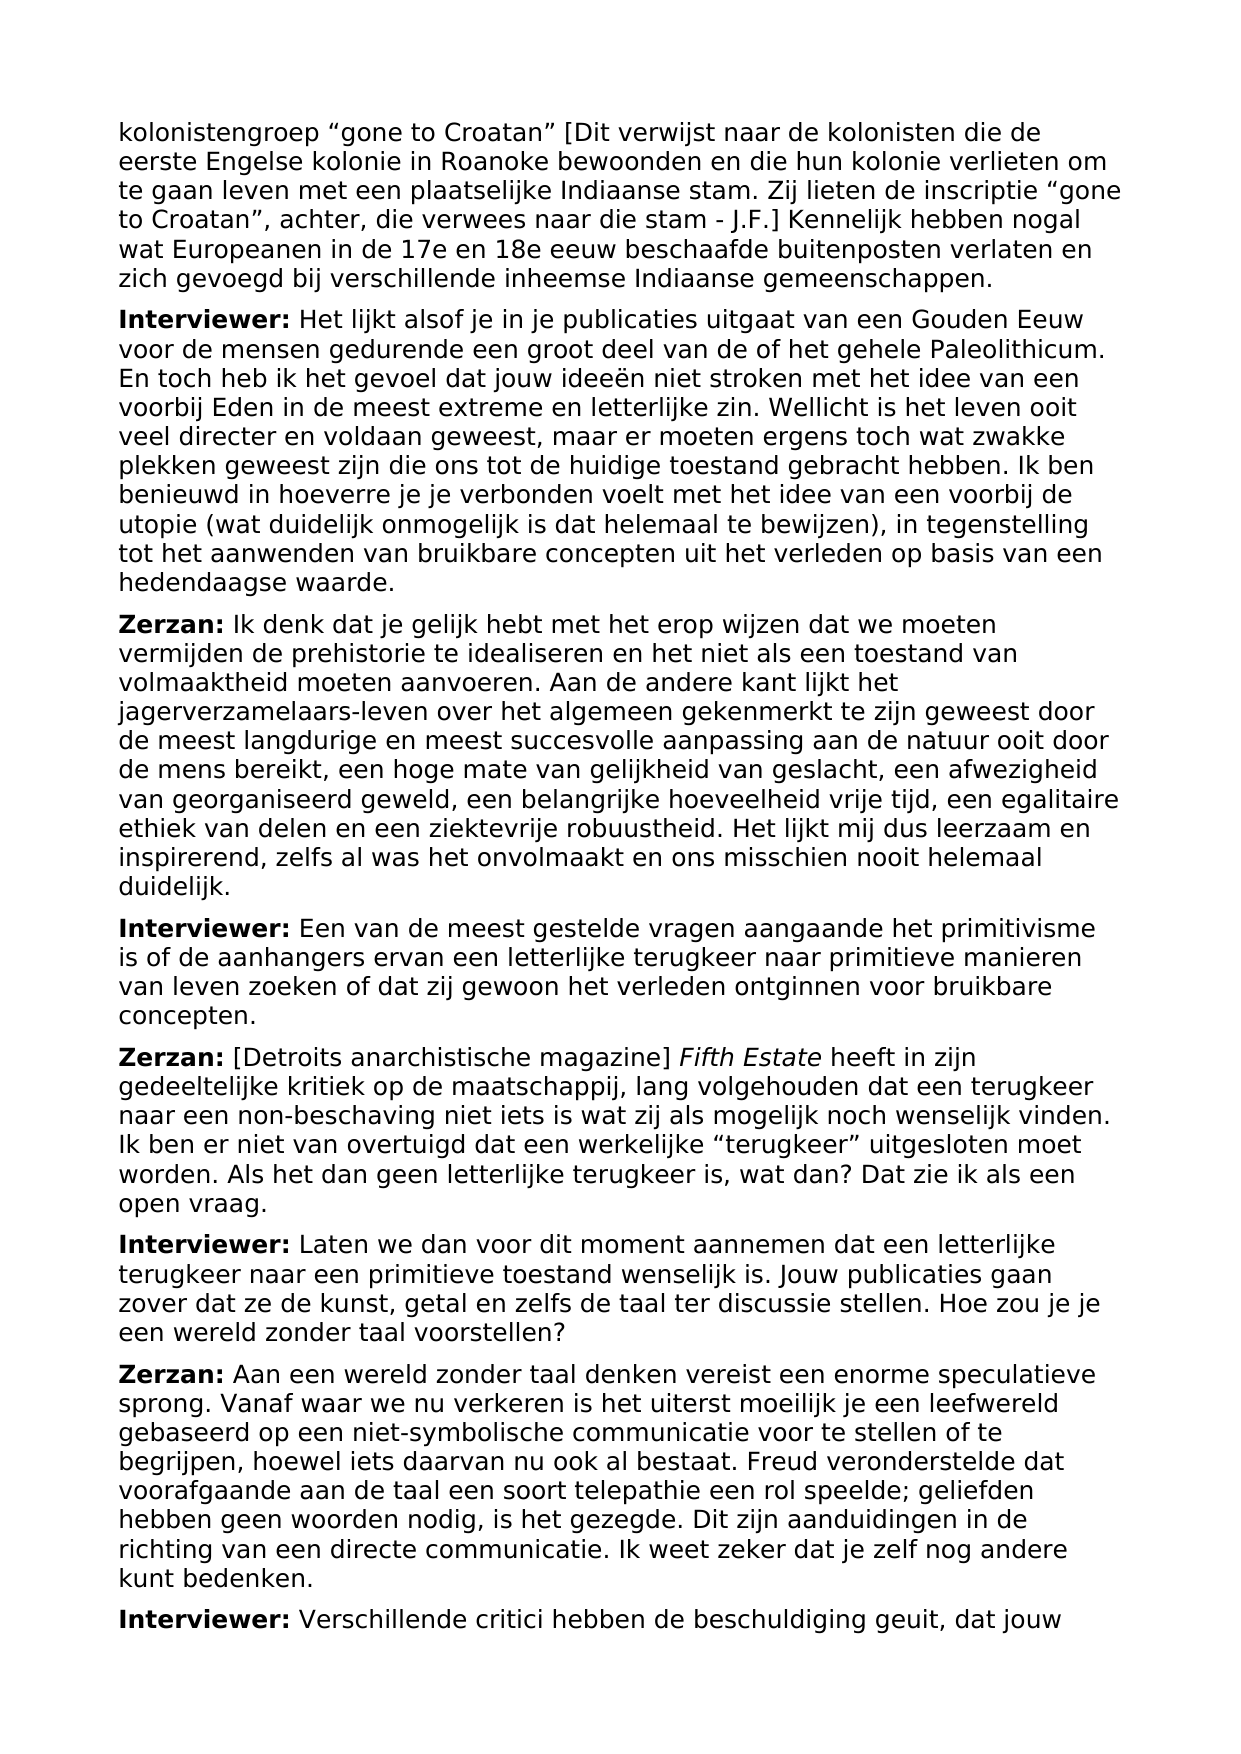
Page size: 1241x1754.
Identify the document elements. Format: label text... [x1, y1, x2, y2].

text Zerzan: Ik denk dat je gelijk hebt met het erop wijzen dat we moeten vermijden de prehistorie te idealiseren en het niet als een toestand van volmaaktheid moeten aanvoeren. Aan de andere kant lijkt het jagerverzamelaars-leven over het algemeen gekenmerkt te zijn geweest door de meest langdurige en meest succesvolle aanpassing aan de natuur ooit door de mens bereikt, een hoge mate van gelijkheid van geslacht, een afwezigheid van georganiseerd geweld, een belangrijke hoeveelheid vrije tijd, een egalitaire ethiek van delen en een ziektevrije robuustheid. Het lijkt mij dus leerzaam en inspirerend, zelfs al was het onvolmaakt en ons misschien nooit helemaal duidelijk. [118, 610, 1122, 901]
text Interviewer: Het lijkt alsof je in je publicaties uitgaat van een Gouden Eeuw voor de mensen gedurende een groot deel van de of het gehele Paleolithicum. En toch heb ik het gevoel dat jouw ideeën niet stroken met het idee van een voorbij Eden in de meest extreme en letterlijke zin. Wellicht is het leven ooit veel directer en voldaan geweest, maar er moeten ergens toch wat zwakke plekken geweest zijn die ons tot de huidige toestand gebracht hebben. Ik ben benieuwd in hoeverre je je verbonden voelt met het idee van een voorbij de utopie (wat duidelijk onmogelijk is dat helemaal te bewijzen), in tegenstelling tot het aanwenden van bruikbare concepten uit het verleden op basis van een hedendaagse waarde. [118, 306, 1122, 597]
text kolonistengroep “gone to Croatan” [Dit verwijst naar de kolonisten die de eerste Engelse kolonie in Roanoke bewoonden en die hun kolonie verlieten om te gaan leven met een plaatselijke Indiaanse stam. Zij lieten de inscriptie “gone to Croatan”, achter, die verwees naar die stam - J.F.] Kennelijk hebben nogal wat Europeanen in de 17e en 18e eeuw beschaafde buitenposten verlaten en zich gevoegd bij verschillende inheemse Indiaanse gemeenschappen. [118, 118, 1122, 293]
text Interviewer: Verschillende critici hebben de beschuldiging geuit, dat jouw [118, 1606, 1122, 1635]
text Interviewer: Laten we dan voor dit moment aannemen dat een letterlijke terugkeer naar een primitieve toestand wenselijk is. Jouw publicaties gaan zover dat ze de kunst, getal en zelfs de taal ter discussie stellen. Hoe zou je je een wereld zonder taal voorstellen? [118, 1231, 1122, 1347]
text Interviewer: Een van de meest gestelde vragen aangaande het primitivisme is of de aanhangers ervan een letterlijke terugkeer naar primitieve manieren van leven zoeken of dat zij gewoon het verleden ontginnen voor bruikbare concepten. [118, 914, 1122, 1031]
text Zerzan: Aan een wereld zonder taal denken vereist een enorme speculatieve sprong. Vanaf waar we nu verkeren is het uiterst moeilijk je een leefwereld gebaseerd op een niet-symbolische communicatie voor te stellen of te begrijpen, hoewel iets daarvan nu ook al bestaat. Freud veronderstelde dat voorafgaande aan de taal een soort telepathie een rol speelde; geliefden hebben geen woorden nodig, is het gezegde. Dit zijn aanduidingen in de richting van een directe communicatie. Ik weet zeker dat je zelf nog andere kunt bedenken. [118, 1360, 1122, 1593]
text Zerzan: [Detroits anarchistische magazine] Fifth Estate heeft in zijn gedeeltelijke kritiek op de maatschappij, lang volgehouden dat een terugkeer naar een non-beschaving niet iets is wat zij als mogelijk noch wenselijk vinden. Ik ben er niet van overtuigd dat een werkelijke “terugkeer” uitgesloten moet worden. Als het dan geen letterlijke terugkeer is, wat dan? Dat zie ik als een open vraag. [118, 1043, 1122, 1218]
